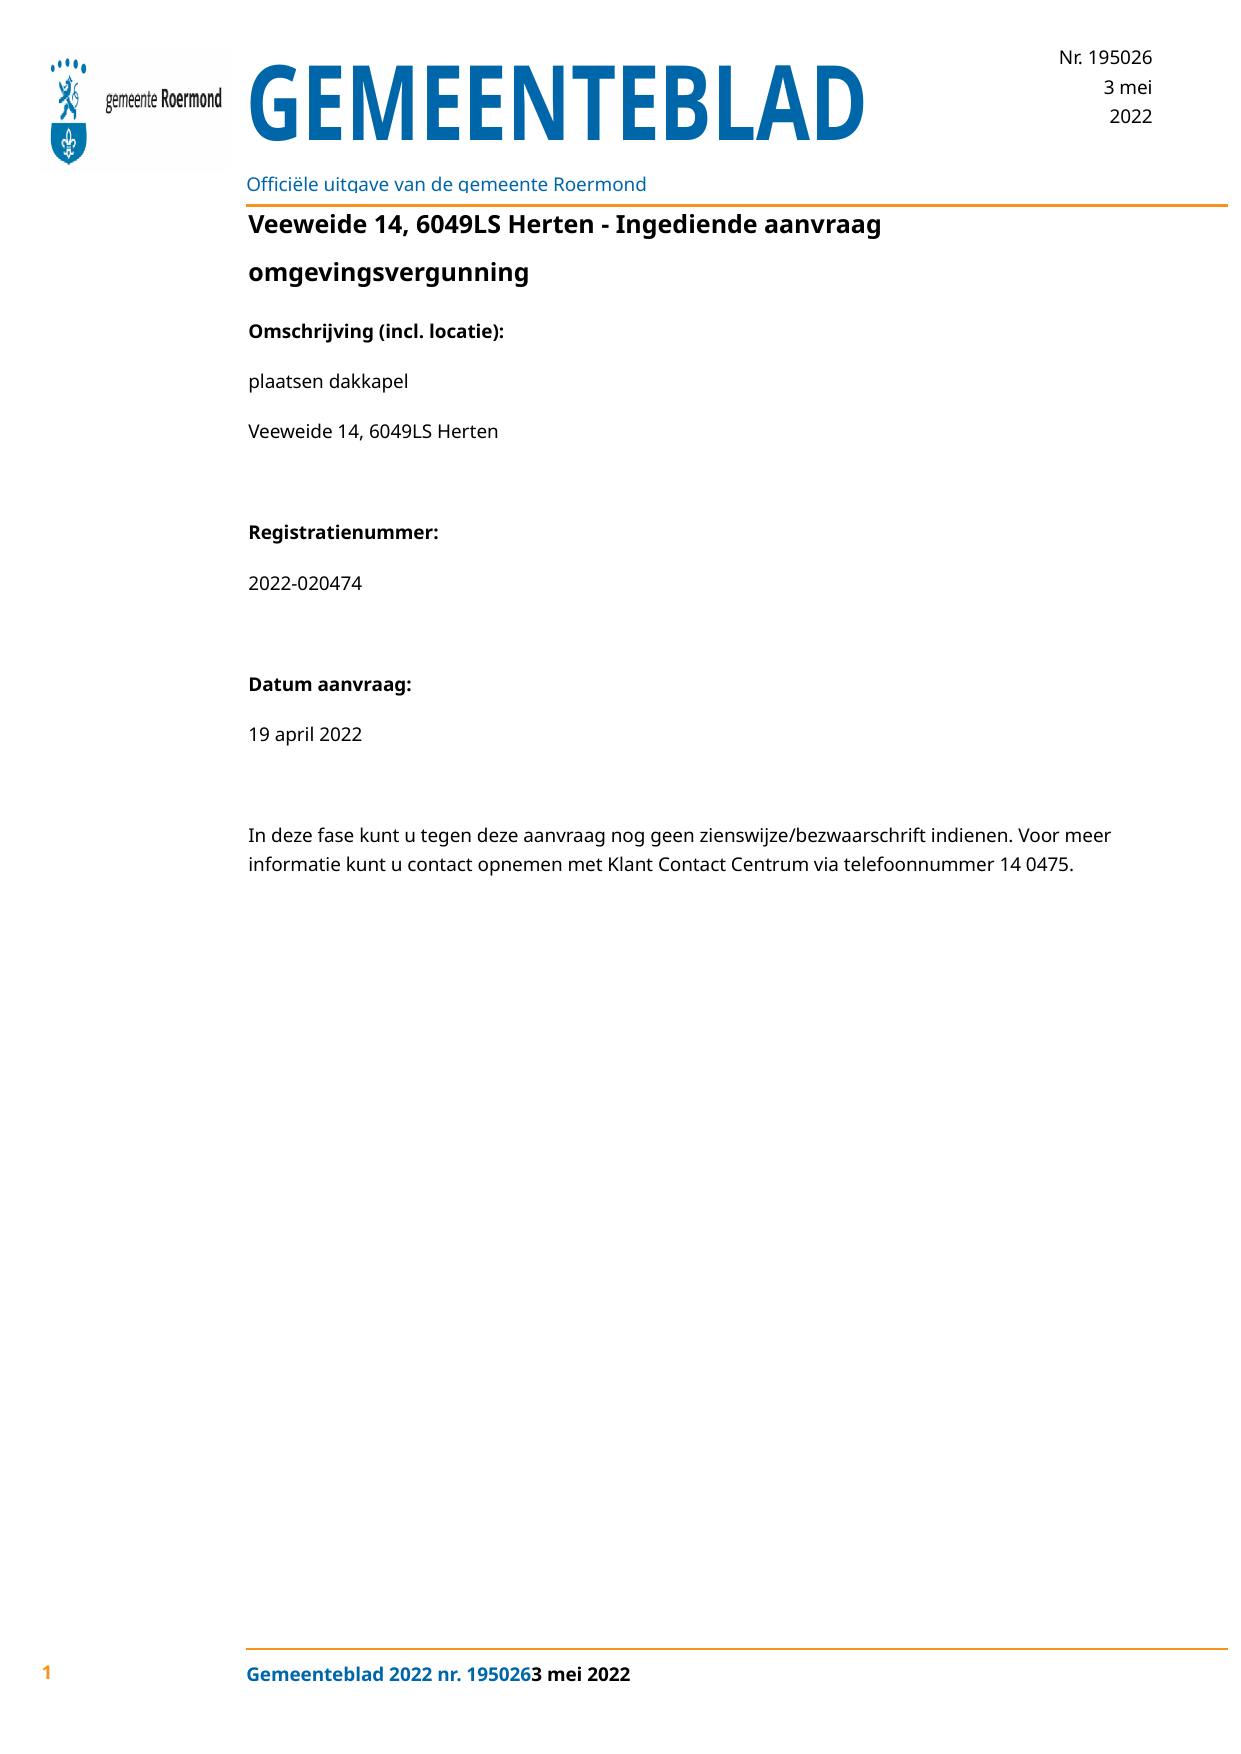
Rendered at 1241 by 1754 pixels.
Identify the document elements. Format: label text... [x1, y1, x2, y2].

text Veeweide 14, 6049LS Herten - Ingediende aanvraag omgevingsvergunning [248, 207, 1152, 288]
text 2022-020474 [248, 570, 1152, 596]
text Registratienummer: [248, 519, 1152, 545]
text Datum aanvraag: [248, 671, 1152, 697]
picture [41, 47, 231, 172]
text 19 april 2022 [248, 721, 1152, 747]
text plaatsen dakkapel [248, 368, 1152, 394]
text Omschrijving (incl. locatie): [248, 318, 1152, 344]
text In deze fase kunt u tegen deze aanvraag nog geen zienswijze/bezwaarschrift indienen. Voor meer informatie kunt u contact opnemen met Klant Contact Centrum via telefoonnummer 14 0475. [248, 822, 1152, 877]
text Veeweide 14, 6049LS Herten [248, 419, 1152, 444]
